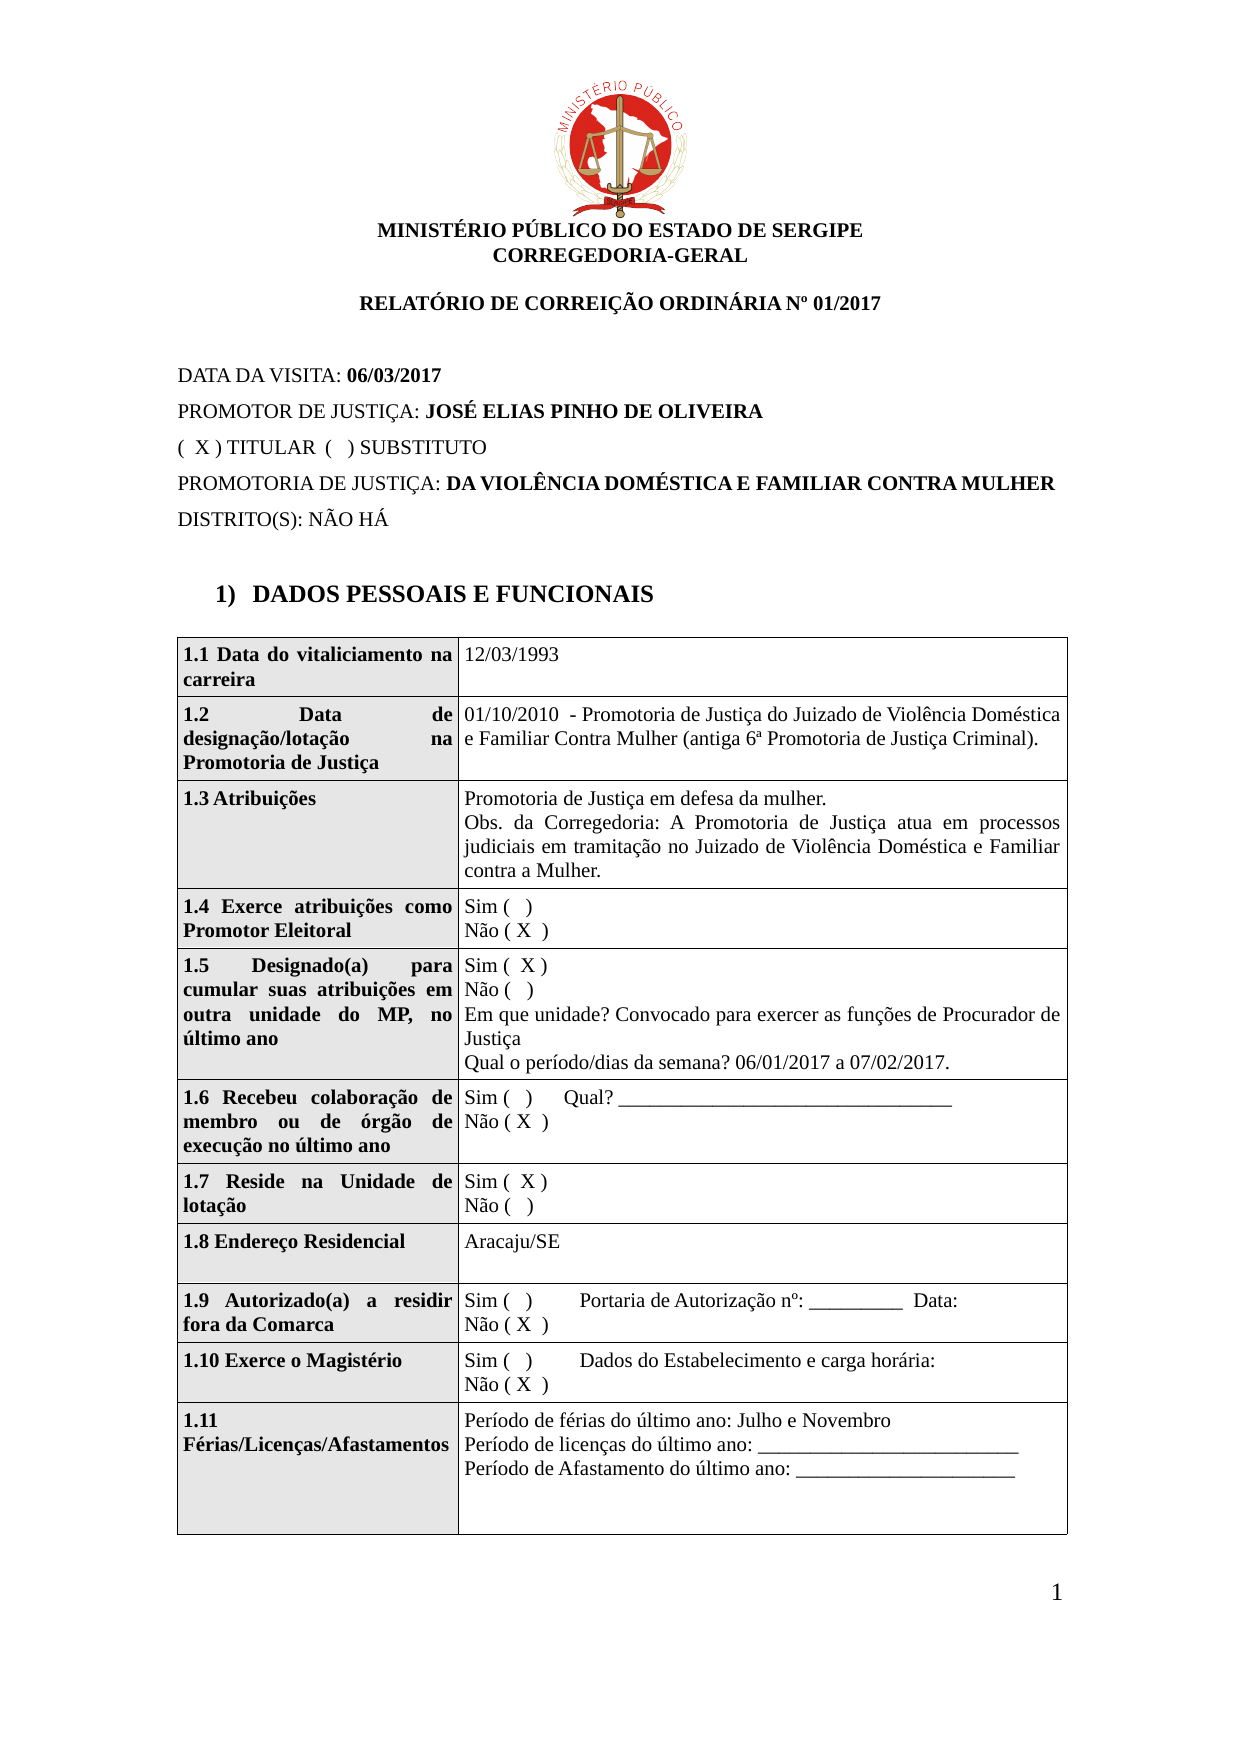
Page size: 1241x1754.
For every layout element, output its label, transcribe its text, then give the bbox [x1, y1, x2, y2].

table_cell 1.7 Reside na Unidade de lotação [178, 1164, 458, 1223]
text CORREGEDORIA-GERAL [177, 242, 1063, 267]
table_cell Sim ( X ) Não ( ) Em que unidade? Convocado para exercer as funções de Procurador de Justiça Qual o período/dias da semana? 06/01/2017 a 07/02/2017. [459, 949, 1067, 1079]
table_cell 1.3 Atribuições [178, 781, 458, 888]
table_cell Promotoria de Justiça em defesa da mulher. Obs. da Corregedoria: A Promotoria de Justiça atua em processos judiciais em tramitação no Juizado de Violência Doméstica e Familiar contra a Mulher. [459, 781, 1067, 888]
text DISTRITO(S): NÃO HÁ [177, 507, 1063, 531]
text PROMOTOR DE JUSTIÇA: JOSÉ ELIAS PINHO DE OLIVEIRA [177, 399, 1063, 423]
text DATA DA VISITA: 06/03/2017 [177, 363, 1063, 387]
table_cell Sim ( ) Portaria de Autorização nº: _________ Data: Não ( X ) [459, 1284, 1067, 1342]
text PROMOTORIA DE JUSTIÇA: DA VIOLÊNCIA DOMÉSTICA E FAMILIAR CONTRA MULHER [177, 471, 1063, 495]
table_cell Sim ( ) Qual? ________________________________ Não ( X ) [459, 1080, 1067, 1163]
table_cell 1.8 Endereço Residencial [178, 1224, 458, 1282]
text MINISTÉRIO PÚBLICO DO ESTADO DE SERGIPE [177, 218, 1063, 242]
table_cell Período de férias do último ano: Julho e Novembro Período de licenças do último ano: _________________________ Período de Afastamento do último ano: _____________________ [459, 1403, 1067, 1534]
table_header 12/03/1993 [459, 638, 1067, 696]
table_cell 1.4 Exerce atribuições como Promotor Eleitoral [178, 889, 458, 947]
table_cell 01/10/2010 - Promotoria de Justiça do Juizado de Violência Doméstica e Familiar Contra Mulher (antiga 6ª Promotoria de Justiça Criminal). [459, 697, 1067, 780]
table_cell 1.10 Exerce o Magistério [178, 1343, 458, 1402]
table_cell Sim ( ) Não ( X ) [459, 889, 1067, 947]
table_cell 1.5 Designado(a) para cumular suas atribuições em outra unidade do MP, no último ano [178, 949, 458, 1079]
table_cell Aracaju/SE [459, 1224, 1067, 1282]
table_cell 1.11 Férias/Licenças/Afastamentos [178, 1403, 458, 1534]
table_cell Sim ( ) Dados do Estabelecimento e carga horária: Não ( X ) [459, 1343, 1067, 1402]
table_cell 1.9 Autorizado(a) a residir fora da Comarca [178, 1284, 458, 1342]
table_cell 1.6 Recebeu colaboração de membro ou de órgão de execução no último ano [178, 1080, 458, 1163]
text ( X ) TITULAR ( ) SUBSTITUTO [177, 435, 1063, 459]
list DADOS PESSOAIS E FUNCIONAIS [215, 579, 1063, 608]
text RELATÓRIO DE CORREIÇÃO ORDINÁRIA Nº 01/2017 [177, 291, 1063, 315]
table_header 1.1 Data do vitaliciamento na carreira [178, 638, 458, 696]
table_cell 1.2 Data de designação/lotação na Promotoria de Justiça [178, 697, 458, 780]
table_cell Sim ( X ) Não ( ) [459, 1164, 1067, 1223]
